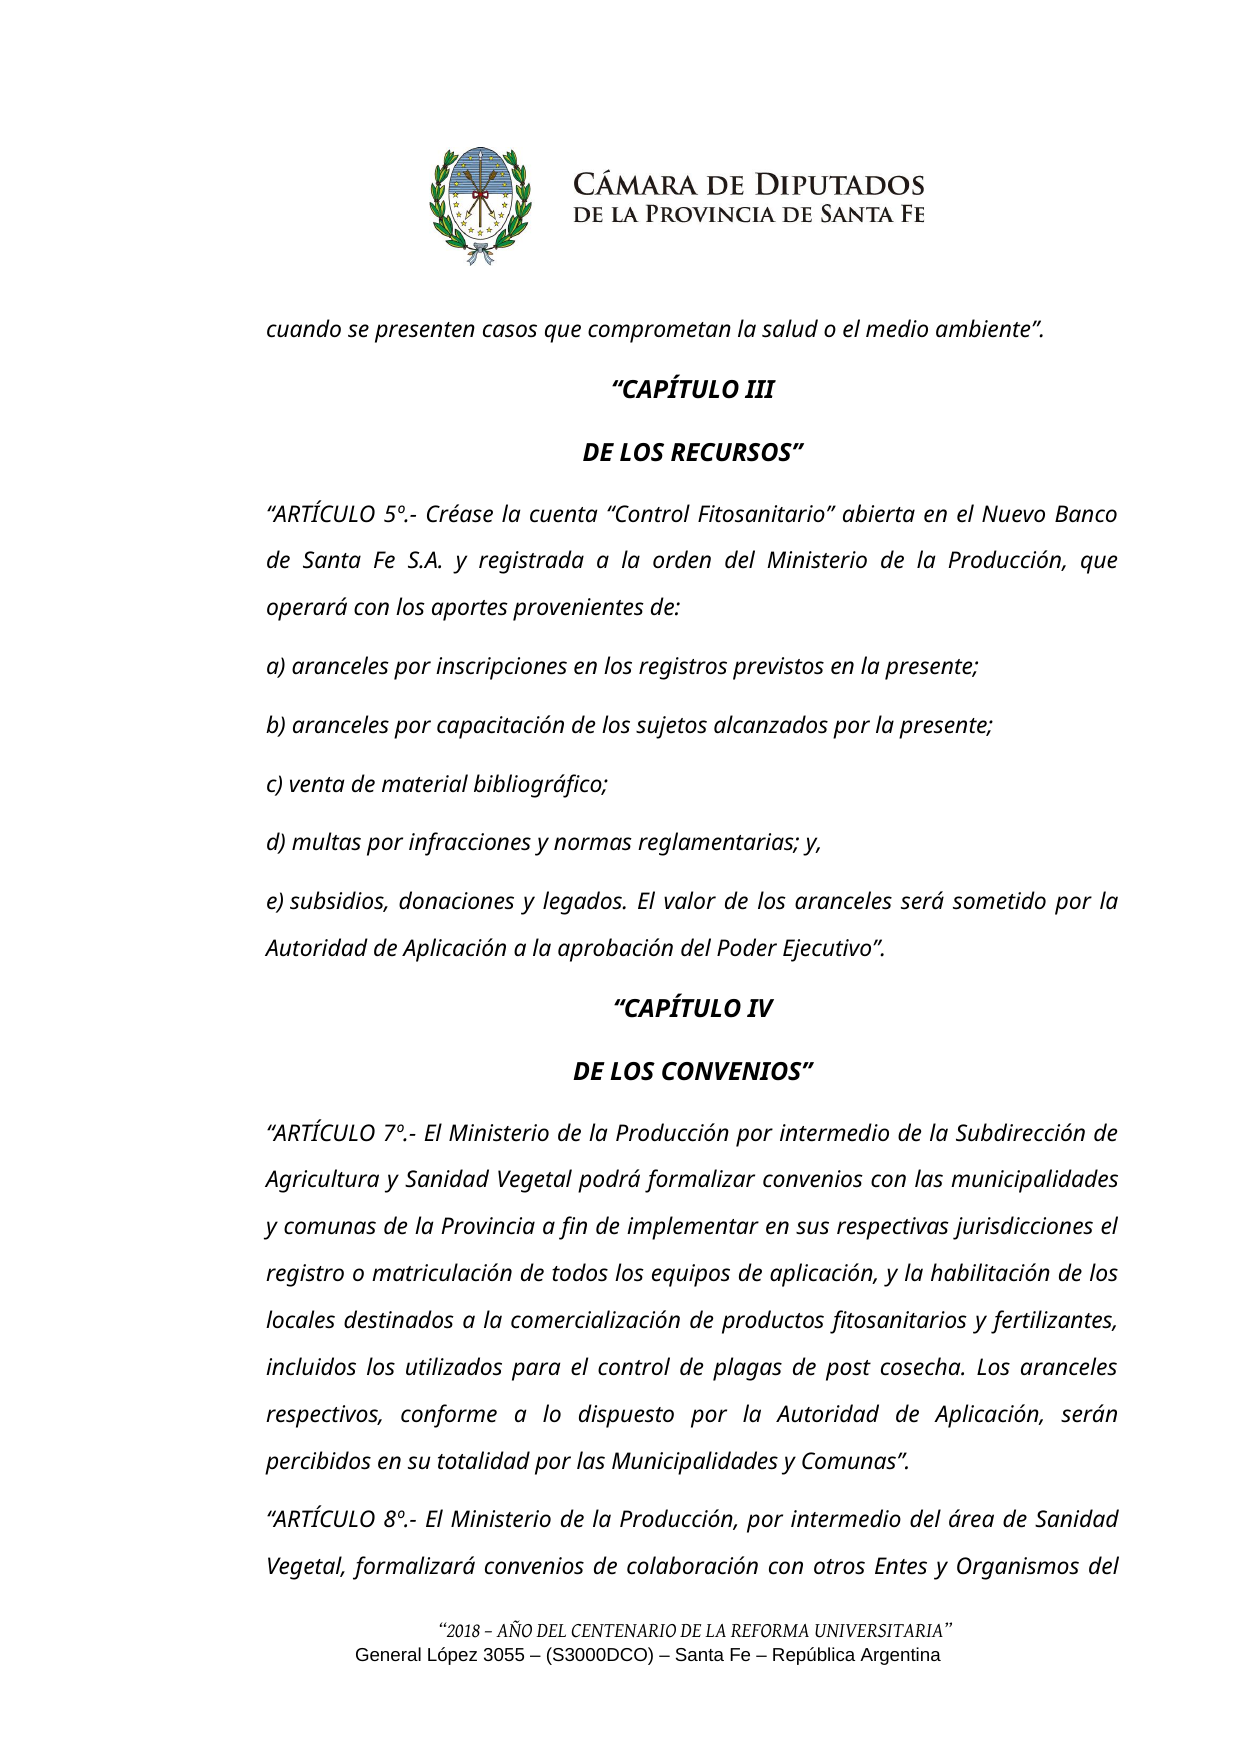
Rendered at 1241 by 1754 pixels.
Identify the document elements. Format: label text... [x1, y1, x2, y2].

list venta de material bibliográfico; [266, 768, 1122, 799]
list aranceles por inscripciones en los registros previstos en la presente; [266, 650, 1122, 681]
text “ARTÍCULO 7º.- El Ministerio de la Producción por intermedio de la Subdirección de Agricultura y Sanidad Vegetal podrá formalizar convenios con las municipalidades y comunas de la Provincia a fin de implementar en sus respectivas jurisdicciones el registro o matriculación de todos los equipos de aplicación, y la habilitación de los locales destinados a la comercialización de productos fitosanitarios y fertilizantes, incluidos los utilizados para el control de plagas de post cosecha. Los aranceles respectivos, conforme a lo dispuesto por la Autoridad de Aplicación, serán percibidos en su totalidad por las Municipalidades y Comunas”. [266, 1117, 1122, 1476]
text DE LOS RECURSOS” [266, 435, 1122, 469]
text “CAPÍTULO IV [266, 991, 1122, 1025]
text cuando se presenten casos que comprometan la salud o el medio ambiente”. [266, 313, 1122, 344]
text “CAPÍTULO III [266, 372, 1122, 406]
list subsidios, donaciones y legados. El valor de los aranceles será sometido por la Autoridad de Aplicación a la aprobación del Poder Ejecutivo”. [266, 885, 1122, 963]
list multas por infracciones y normas reglamentarias; y, [266, 826, 1122, 858]
text “ARTÍCULO 5º.- Créase la cuenta “Control Fitosanitario” abierta en el Nuevo Banco de Santa Fe S.A. y registrada a la orden del Ministerio de la Producción, que operará con los aportes provenientes de: [266, 498, 1122, 623]
text DE LOS CONVENIOS” [266, 1054, 1122, 1088]
list aranceles por capacitación de los sujetos alcanzados por la presente; [266, 709, 1122, 740]
text “ARTÍCULO 8º.- El Ministerio de la Producción, por intermedio del área de Sanidad Vegetal, formalizará convenios de colaboración con otros Entes y Organismos del [266, 1503, 1122, 1582]
picture [429, 147, 925, 270]
